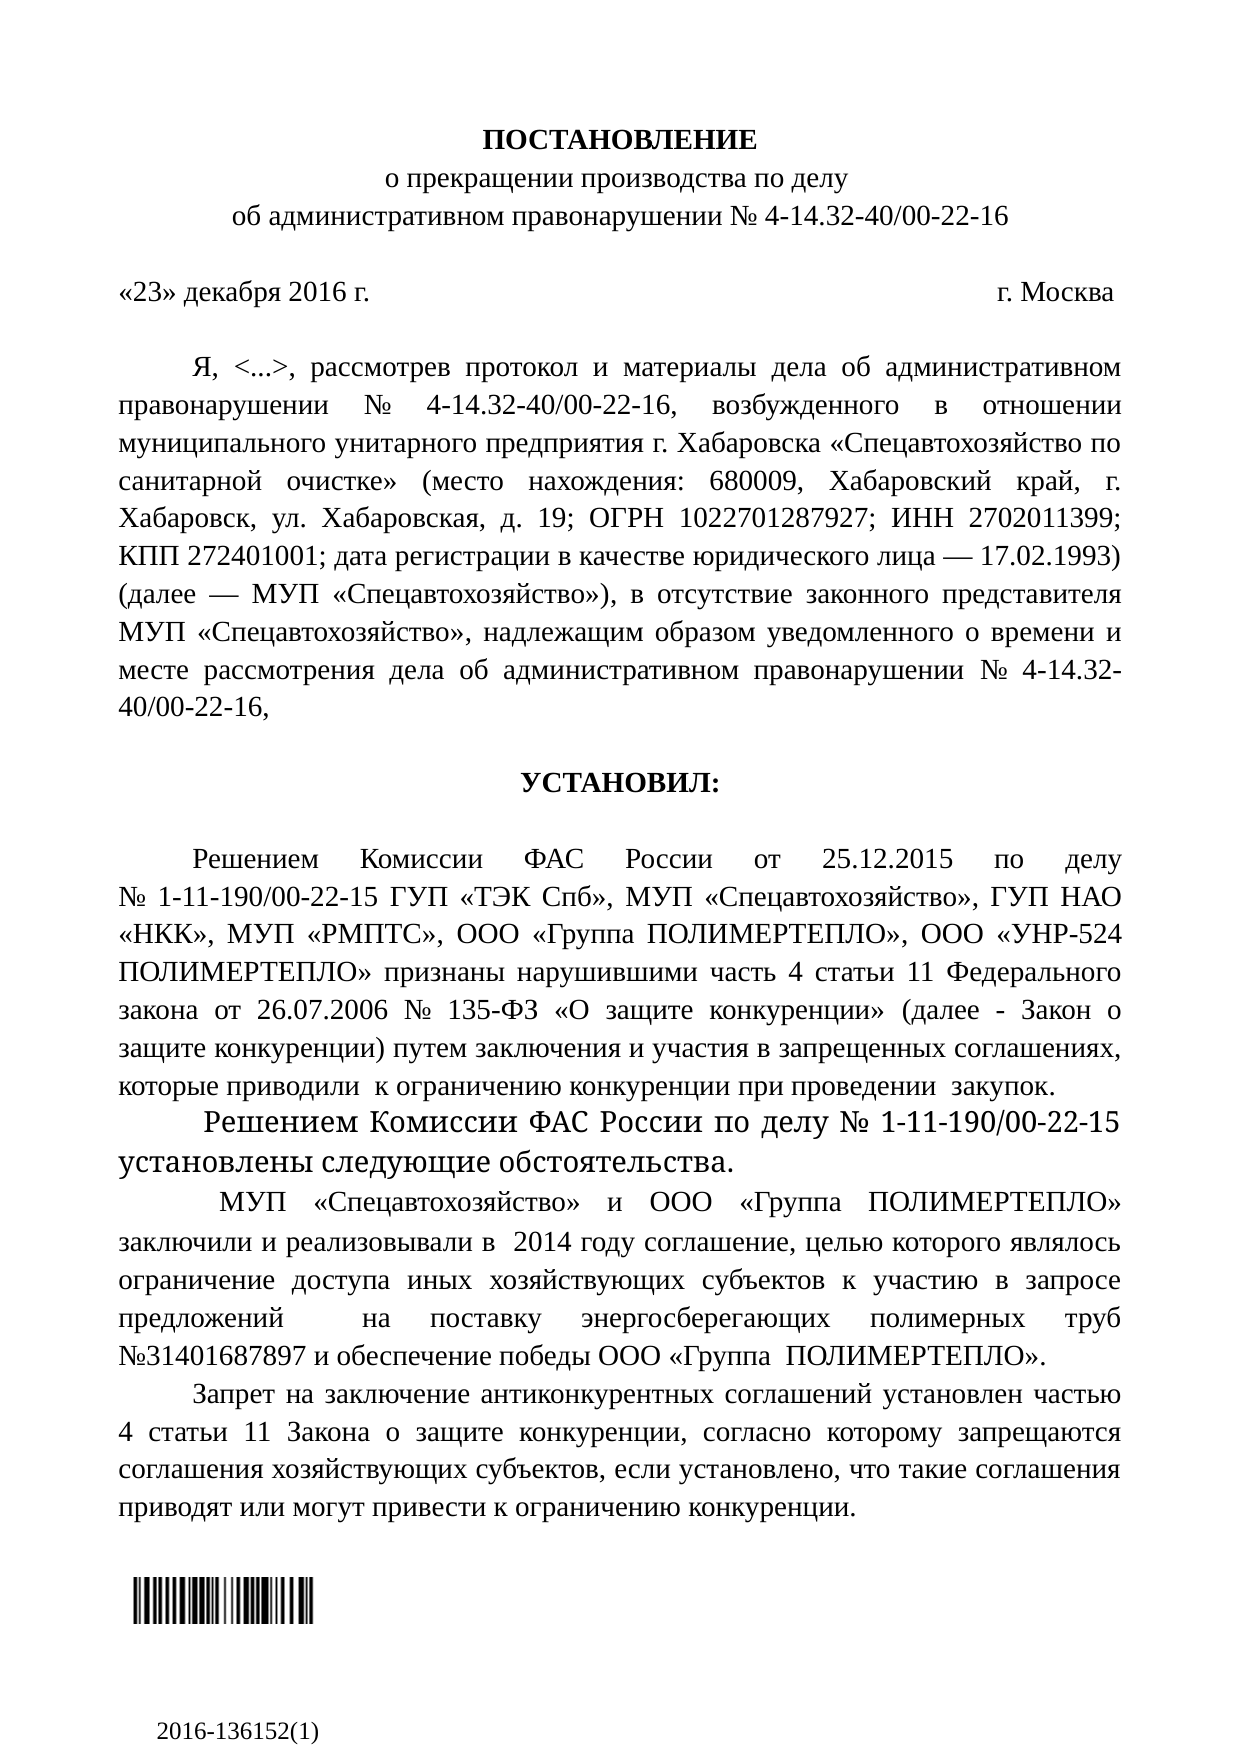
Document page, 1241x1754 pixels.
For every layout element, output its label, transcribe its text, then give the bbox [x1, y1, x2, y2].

text о прекращении производства по делу [118, 156, 1122, 194]
picture [118, 1577, 331, 1624]
text ПОСТАНОВЛЕНИЕ [118, 118, 1122, 156]
text Решением Комиссии ФАС России от 25.12.2015 по делу № 1-11-190/00-22-15 ГУП «ТЭК Спб», МУП «Спецавтохозяйство», ГУП НАО «НКК», МУП «РМПТС», ООО «Группа ПОЛИМЕРТЕПЛО», ООО «УНР-524 ПОЛИМЕРТЕПЛО» признаны нарушившими часть 4 статьи 11 Федерального закона от 26.07.2006 № 135-ФЗ «О защите конкуренции» (далее - Закон о защите конкуренции) путем заключения и участия в запрещенных соглашениях, которые приводили к ограничению конкуренции при проведении закупок. [118, 837, 1122, 1101]
text Я, <...>, рассмотрев протокол и материалы дела об административном правонарушении № 4-14.32-40/00-22-16, возбужденного в отношении муниципального унитарного предприятия г. Хабаровска «Спецавтохозяйство по санитарной очистке» (место нахождения: 680009, Хабаровский край, г. Хабаровск, ул. Хабаровская, д. 19; ОГРН 1022701287927; ИНН 2702011399; КПП 272401001; дата регистрации в качестве юридического лица — 17.02.1993) (далее — МУП «Спецавтохозяйство»), в отсутствие законного представителя МУП «Спецавтохозяйство», надлежащим образом уведомленного о времени и месте рассмотрения дела об административном правонарушении № 4-14.32-40/00-22-16, [118, 345, 1122, 723]
text Решением Комиссии ФАС России по делу № 1-11-190/00-22-15 установлены следующие обстоятельства. [118, 1101, 1122, 1181]
text Запрет на заключение антиконкурентных соглашений установлен частью 4 статьи 11 Закона о защите конкуренции, согласно которому запрещаются соглашения хозяйствующих субъектов, если установлено, что такие соглашения приводят или могут привести к ограничению конкуренции. [118, 1372, 1122, 1523]
text «23» декабря 2016 г. г. Москва [118, 269, 1122, 307]
text МУП «Спецавтохозяйство» и ООО «Группа ПОЛИМЕРТЕПЛО» заключили и реализовывали в 2014 году соглашение, целью которого являлось ограничение доступа иных хозяйствующих субъектов к участию в запросе предложений на поставку энергосберегающих полимерных труб №31401687897 и обеспечение победы ООО «Группа ПОЛИМЕРТЕПЛО». [118, 1181, 1122, 1372]
text об административном правонарушении № 4-14.32-40/00-22-16 [118, 194, 1122, 232]
text УСТАНОВИЛ: [118, 761, 1122, 799]
